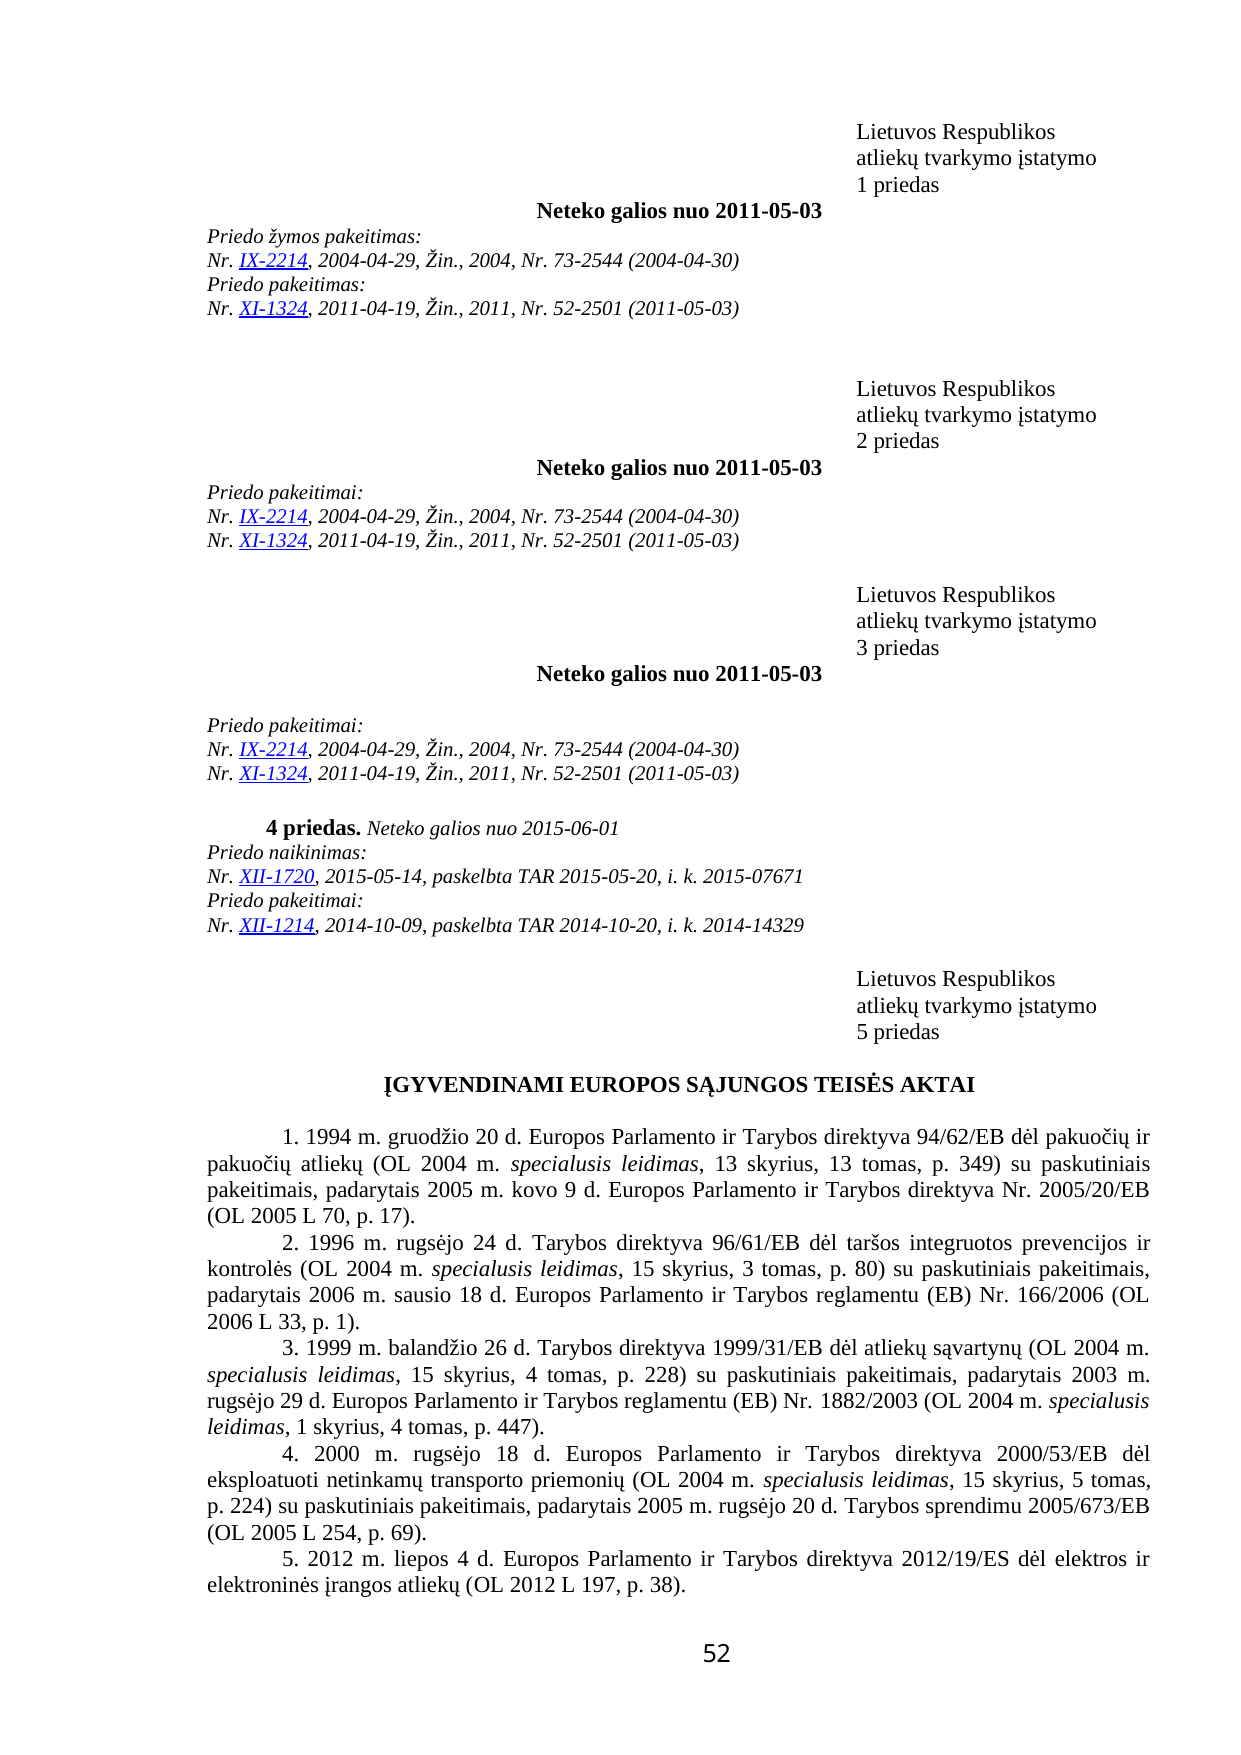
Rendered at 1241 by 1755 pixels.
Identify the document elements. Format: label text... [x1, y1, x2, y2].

text Priedo žymos pakeitimas: [207, 223, 1152, 248]
text 1 priedas [726, 171, 1152, 197]
text Nr. IX-2214, 2004-04-29, Žin., 2004, Nr. 73-2544 (2004-04-30) [207, 248, 1152, 272]
text 4. 2000 m. rugsėjo 18 d. Europos Parlamento ir Tarybos direktyva 2000/53/EB dėl eksploatuoti netinkamų transporto priemonių (OL 2004 m. specialusis leidimas, 15 skyrius, 5 tomas, p. 224) su paskutiniais pakeitimais, padarytais 2005 m. rugsėjo 20 d. Tarybos sprendimu 2005/673/EB (OL 2005 L 254, p. 69). [207, 1440, 1152, 1545]
text Neteko galios nuo 2011-05-03 [207, 454, 1152, 480]
text atliekų tvarkymo įstatymo [726, 608, 1152, 634]
text Priedo pakeitimai: [207, 480, 1152, 504]
text Lietuvos Respublikos [726, 375, 1152, 401]
text Neteko galios nuo 2011-05-03 [207, 660, 1152, 687]
text Lietuvos Respublikos [726, 965, 1152, 992]
text Priedo pakeitimai: [207, 713, 1152, 737]
text atliekų tvarkymo įstatymo [856, 992, 1152, 1018]
text 2 priedas [726, 428, 1152, 454]
text 1. 1994 m. gruodžio 20 d. Europos Parlamento ir Tarybos direktyva 94/62/EB dėl pakuočių ir pakuočių atliekų (OL 2004 m. specialusis leidimas, 13 skyrius, 13 tomas, p. 349) su paskutiniais pakeitimais, padarytais 2005 m. kovo 9 d. Europos Parlamento ir Tarybos direktyva Nr. 2005/20/EB (OL 2005 L 70, p. 17). [207, 1123, 1152, 1229]
text Nr. XI-1324, 2011-04-19, Žin., 2011, Nr. 52-2501 (2011-05-03) [207, 761, 1152, 785]
text Priedo pakeitimas: [207, 272, 1152, 296]
text Nr. XI-1324, 2011-04-19, Žin., 2011, Nr. 52-2501 (2011-05-03) [207, 528, 1152, 552]
text ĮGYVENDINAMI EUROPOS SĄJUNGOS TEISĖS AKTAI [207, 1071, 1152, 1097]
text 4 priedas. Neteko galios nuo 2015-06-01 [207, 814, 1152, 840]
text Nr. IX-2214, 2004-04-29, Žin., 2004, Nr. 73-2544 (2004-04-30) [207, 504, 1152, 528]
text Lietuvos Respublikos [726, 581, 1152, 608]
text Nr. XI-1324, 2011-04-19, Žin., 2011, Nr. 52-2501 (2011-05-03) [207, 296, 1152, 320]
text 5. 2012 m. liepos 4 d. Europos Parlamento ir Tarybos direktyva 2012/19/ES dėl elektros ir elektroninės įrangos atliekų (OL 2012 L 197, p. 38). [207, 1545, 1152, 1598]
text atliekų tvarkymo įstatymo [726, 144, 1152, 171]
text Priedo pakeitimai: [207, 888, 1152, 912]
text Nr. IX-2214, 2004-04-29, Žin., 2004, Nr. 73-2544 (2004-04-30) [207, 737, 1152, 761]
text Priedo naikinimas: [207, 840, 1152, 864]
text 3. 1999 m. balandžio 26 d. Tarybos direktyva 1999/31/EB dėl atliekų sąvartynų (OL 2004 m. specialusis leidimas, 15 skyrius, 4 tomas, p. 228) su paskutiniais pakeitimais, padarytais 2003 m. rugsėjo 29 d. Europos Parlamento ir Tarybos reglamentu (EB) Nr. 1882/2003 (OL 2004 m. specialusis leidimas, 1 skyrius, 4 tomas, p. 447). [207, 1334, 1152, 1440]
text Lietuvos Respublikos [856, 118, 1152, 144]
text Nr. XII-1214, 2014-10-09, paskelbta TAR 2014-10-20, i. k. 2014-14329 [207, 912, 1152, 937]
text atliekų tvarkymo įstatymo [726, 401, 1152, 428]
text 2. 1996 m. rugsėjo 24 d. Tarybos direktyva 96/61/EB dėl taršos integruotos prevencijos ir kontrolės (OL 2004 m. specialusis leidimas, 15 skyrius, 3 tomas, p. 80) su paskutiniais pakeitimais, padarytais 2006 m. sausio 18 d. Europos Parlamento ir Tarybos reglamentu (EB) Nr. 166/2006 (OL 2006 L 33, p. 1). [207, 1229, 1152, 1334]
text 3 priedas [726, 634, 1152, 660]
text Nr. XII-1720, 2015-05-14, paskelbta TAR 2015-05-20, i. k. 2015-07671 [207, 864, 1152, 888]
text Neteko galios nuo 2011-05-03 [207, 197, 1152, 223]
text 5 priedas [856, 1018, 1152, 1044]
